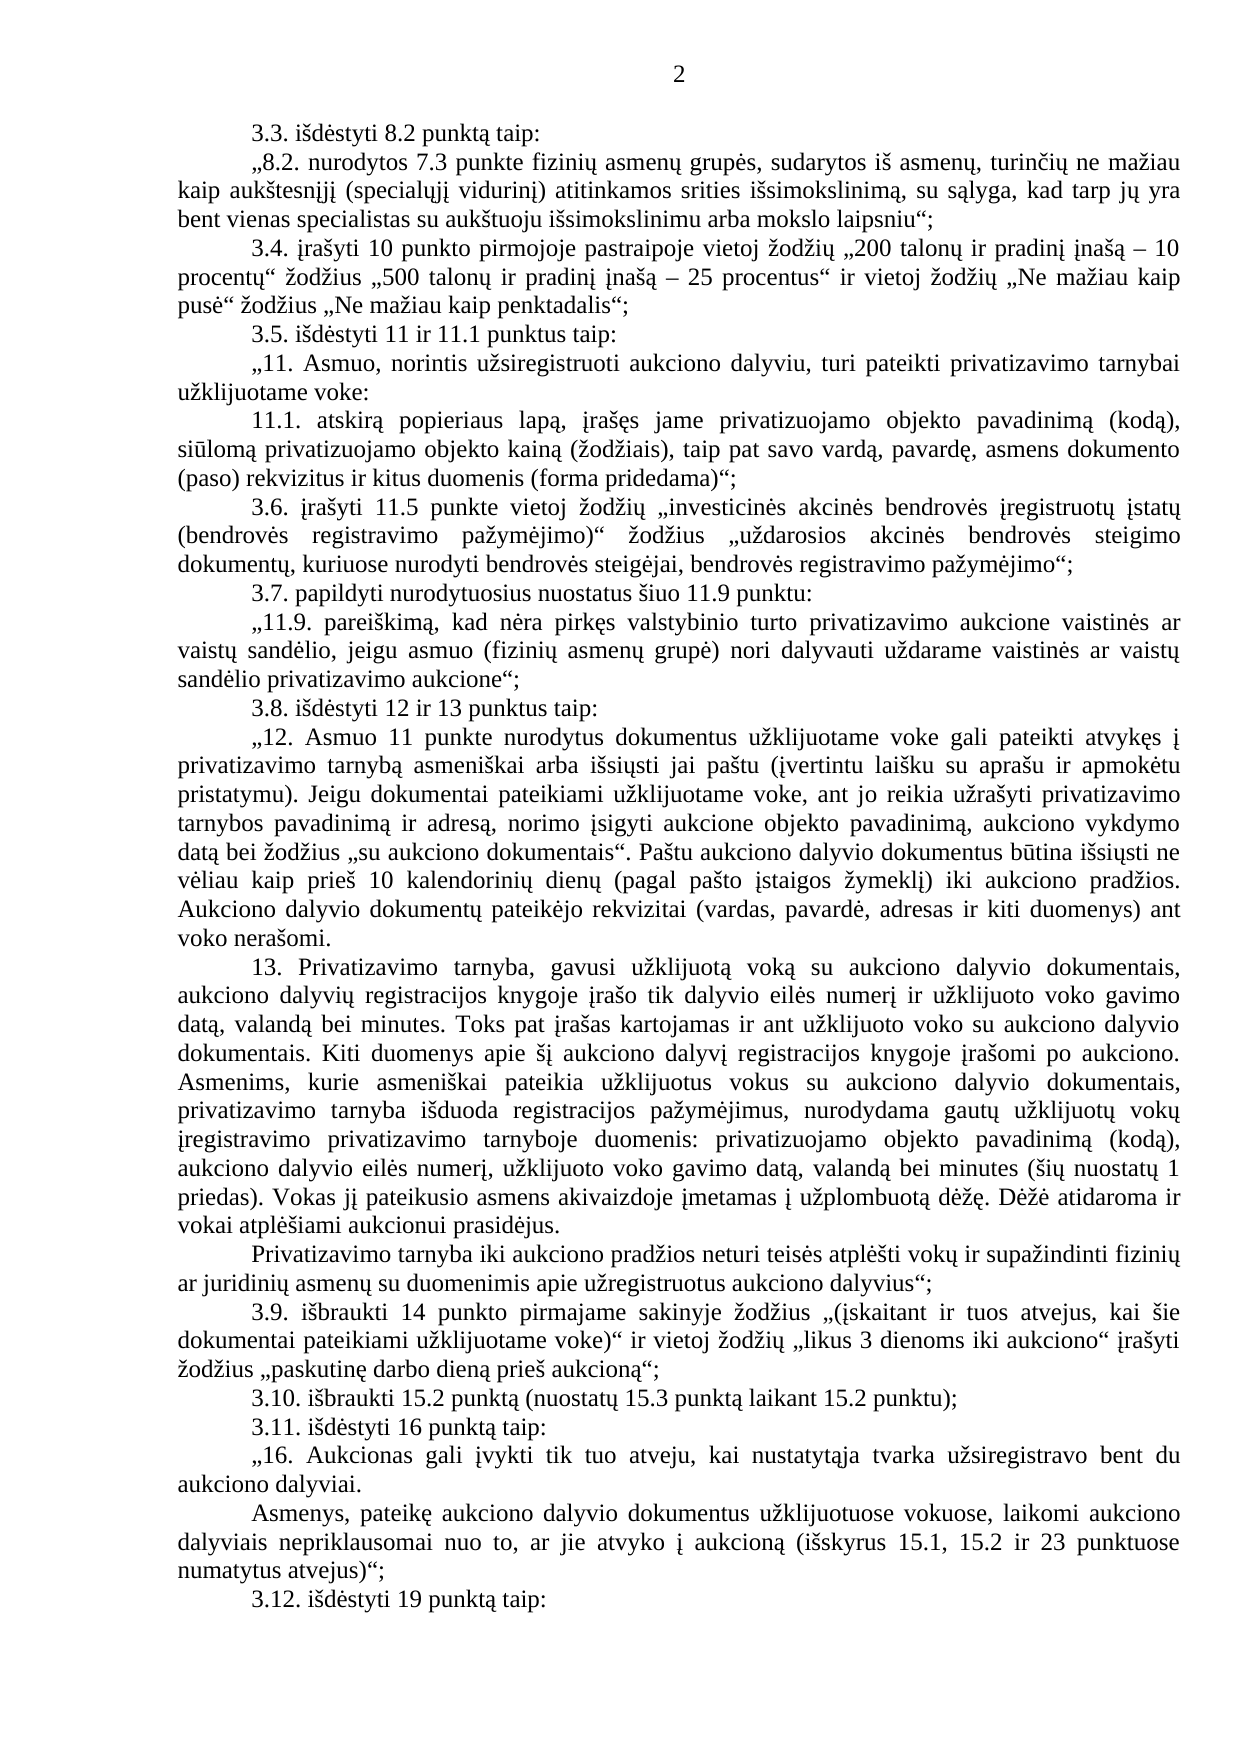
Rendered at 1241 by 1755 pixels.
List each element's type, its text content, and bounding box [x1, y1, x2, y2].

text 3.6. įrašyti 11.5 punkte vietoj žodžių „investicinės akcinės bendrovės įregistruotų įstatų (bendrovės registravimo pažymėjimo)“ žodžius „uždarosios akcinės bendrovės steigimo dokumentų, kuriuose nurodyti bendrovės steigėjai, bendrovės registravimo pažymėjimo“; [177, 492, 1181, 578]
text 3.3. išdėstyti 8.2 punktą taip: [177, 118, 1181, 147]
text 3.11. išdėstyti 16 punktą taip: [177, 1412, 1181, 1441]
text 11.1. atskirą popieriaus lapą, įrašęs jame privatizuojamo objekto pavadinimą (kodą), siūlomą privatizuojamo objekto kainą (žodžiais), taip pat savo vardą, pavardę, asmens dokumento (paso) rekvizitus ir kitus duomenis (forma pridedama)“; [177, 406, 1181, 492]
text 13. Privatizavimo tarnyba, gavusi užklijuotą voką su aukciono dalyvio dokumentais, aukciono dalyvių registracijos knygoje įrašo tik dalyvio eilės numerį ir užklijuoto voko gavimo datą, valandą bei minutes. Toks pat įrašas kartojamas ir ant užklijuoto voko su aukciono dalyvio dokumentais. Kiti duomenys apie šį aukciono dalyvį registracijos knygoje įrašomi po aukciono. Asmenims, kurie asmeniškai pateikia užklijuotus vokus su aukciono dalyvio dokumentais, privatizavimo tarnyba išduoda registracijos pažymėjimus, nurodydama gautų užklijuotų vokų įregistravimo privatizavimo tarnyboje duomenis: privatizuojamo objekto pavadinimą (kodą), aukciono dalyvio eilės numerį, užklijuoto voko gavimo datą, valandą bei minutes (šių nuostatų 1 priedas). Vokas jį pateikusio asmens akivaizdoje įmetamas į užplombuotą dėžę. Dėžė atidaroma ir vokai atplėšiami aukcionui prasidėjus. [177, 952, 1181, 1239]
text 3.7. papildyti nurodytuosius nuostatus šiuo 11.9 punktu: [177, 578, 1181, 607]
text 3.12. išdėstyti 19 punktą taip: [177, 1584, 1181, 1613]
text 3.8. išdėstyti 12 ir 13 punktus taip: [177, 693, 1181, 722]
text 3.10. išbraukti 15.2 punktą (nuostatų 15.3 punktą laikant 15.2 punktu); [177, 1383, 1181, 1412]
text 3.4. įrašyti 10 punkto pirmojoje pastraipoje vietoj žodžių „200 talonų ir pradinį įnašą – 10 procentų“ žodžius „500 talonų ir pradinį įnašą – 25 procentus“ ir vietoj žodžių „Ne mažiau kaip pusė“ žodžius „Ne mažiau kaip penktadalis“; [177, 233, 1181, 319]
text „8.2. nurodytos 7.3 punkte fizinių asmenų grupės, sudarytos iš asmenų, turinčių ne mažiau kaip aukštesnįjį (specialųjį vidurinį) atitinkamos srities išsimokslinimą, su sąlyga, kad tarp jų yra bent vienas specialistas su aukštuoju išsimokslinimu arba mokslo laipsniu“; [177, 147, 1181, 233]
text 3.5. išdėstyti 11 ir 11.1 punktus taip: [177, 319, 1181, 348]
text „12. Asmuo 11 punkte nurodytus dokumentus užklijuotame voke gali pateikti atvykęs į privatizavimo tarnybą asmeniškai arba išsiųsti jai paštu (įvertintu laišku su aprašu ir apmokėtu pristatymu). Jeigu dokumentai pateikiami užklijuotame voke, ant jo reikia užrašyti privatizavimo tarnybos pavadinimą ir adresą, norimo įsigyti aukcione objekto pavadinimą, aukciono vykdymo datą bei žodžius „su aukciono dokumentais“. Paštu aukciono dalyvio dokumentus būtina išsiųsti ne vėliau kaip prieš 10 kalendorinių dienų (pagal pašto įstaigos žymeklį) iki aukciono pradžios. Aukciono dalyvio dokumentų pateikėjo rekvizitai (vardas, pavardė, adresas ir kiti duomenys) ant voko nerašomi. [177, 722, 1181, 952]
text Asmenys, pateikę aukciono dalyvio dokumentus užklijuotuose vokuose, laikomi aukciono dalyviais nepriklausomai nuo to, ar jie atvyko į aukcioną (išskyrus 15.1, 15.2 ir 23 punktuose numatytus atvejus)“; [177, 1498, 1181, 1584]
text „16. Aukcionas gali įvykti tik tuo atveju, kai nustatytąja tvarka užsiregistravo bent du aukciono dalyviai. [177, 1441, 1181, 1498]
text „11.9. pareiškimą, kad nėra pirkęs valstybinio turto privatizavimo aukcione vaistinės ar vaistų sandėlio, jeigu asmuo (fizinių asmenų grupė) nori dalyvauti uždarame vaistinės ar vaistų sandėlio privatizavimo aukcione“; [177, 607, 1181, 693]
text 3.9. išbraukti 14 punkto pirmajame sakinyje žodžius „(įskaitant ir tuos atvejus, kai šie dokumentai pateikiami užklijuotame voke)“ ir vietoj žodžių „likus 3 dienoms iki aukciono“ įrašyti žodžius „paskutinę darbo dieną prieš aukcioną“; [177, 1297, 1181, 1383]
text Privatizavimo tarnyba iki aukciono pradžios neturi teisės atplėšti vokų ir supažindinti fizinių ar juridinių asmenų su duomenimis apie užregistruotus aukciono dalyvius“; [177, 1239, 1181, 1297]
text „11. Asmuo, norintis užsiregistruoti aukciono dalyviu, turi pateikti privatizavimo tarnybai užklijuotame voke: [177, 348, 1181, 406]
